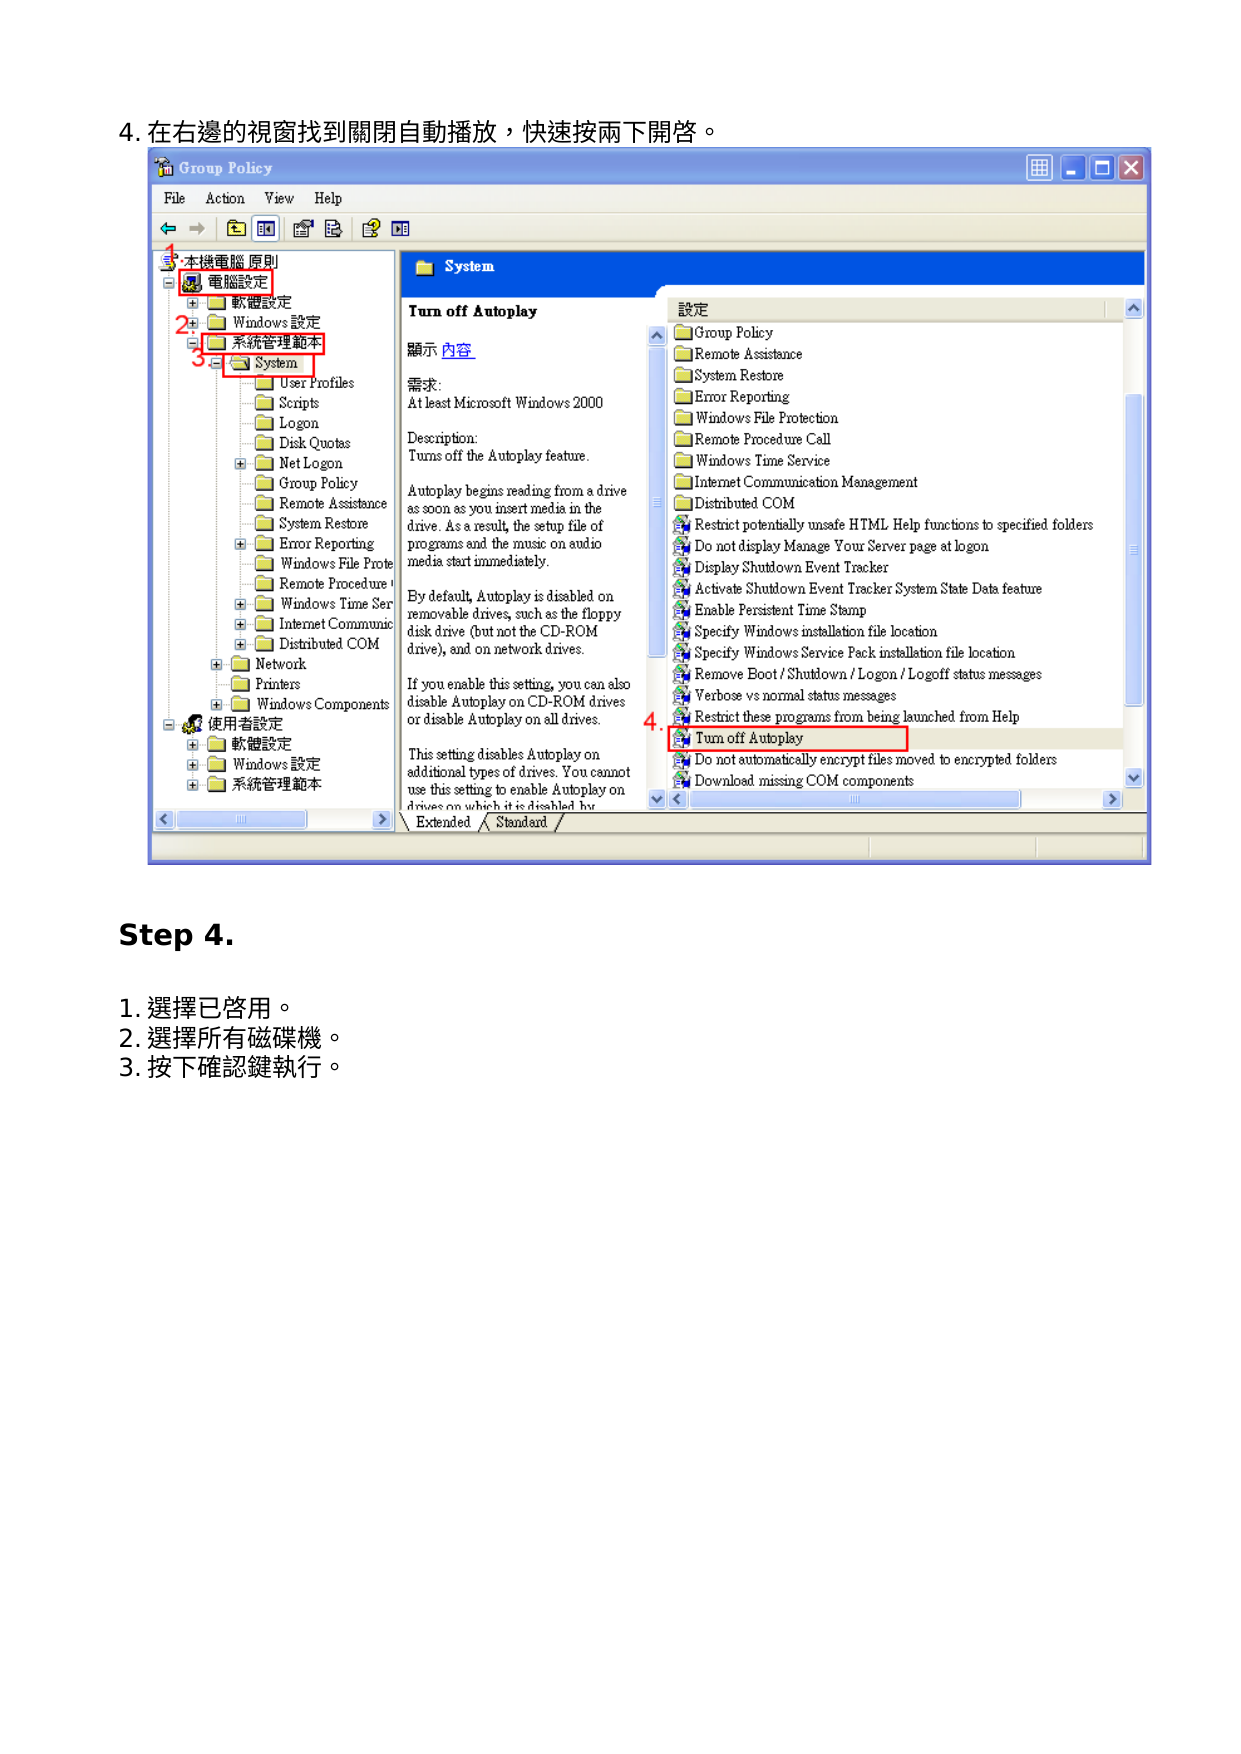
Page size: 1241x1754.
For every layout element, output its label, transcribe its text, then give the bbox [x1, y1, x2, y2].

subtitle Step 4. [118, 919, 1122, 953]
list 選擇已啓用。 [118, 994, 1122, 1024]
list 選擇所有磁碟機。 [118, 1024, 1122, 1053]
list 在右邊的視窗找到關閉自動播放，快速按兩下開啓。 [118, 118, 1122, 864]
picture [147, 147, 1152, 865]
list 按下確認鍵執行。 [118, 1053, 1122, 1082]
